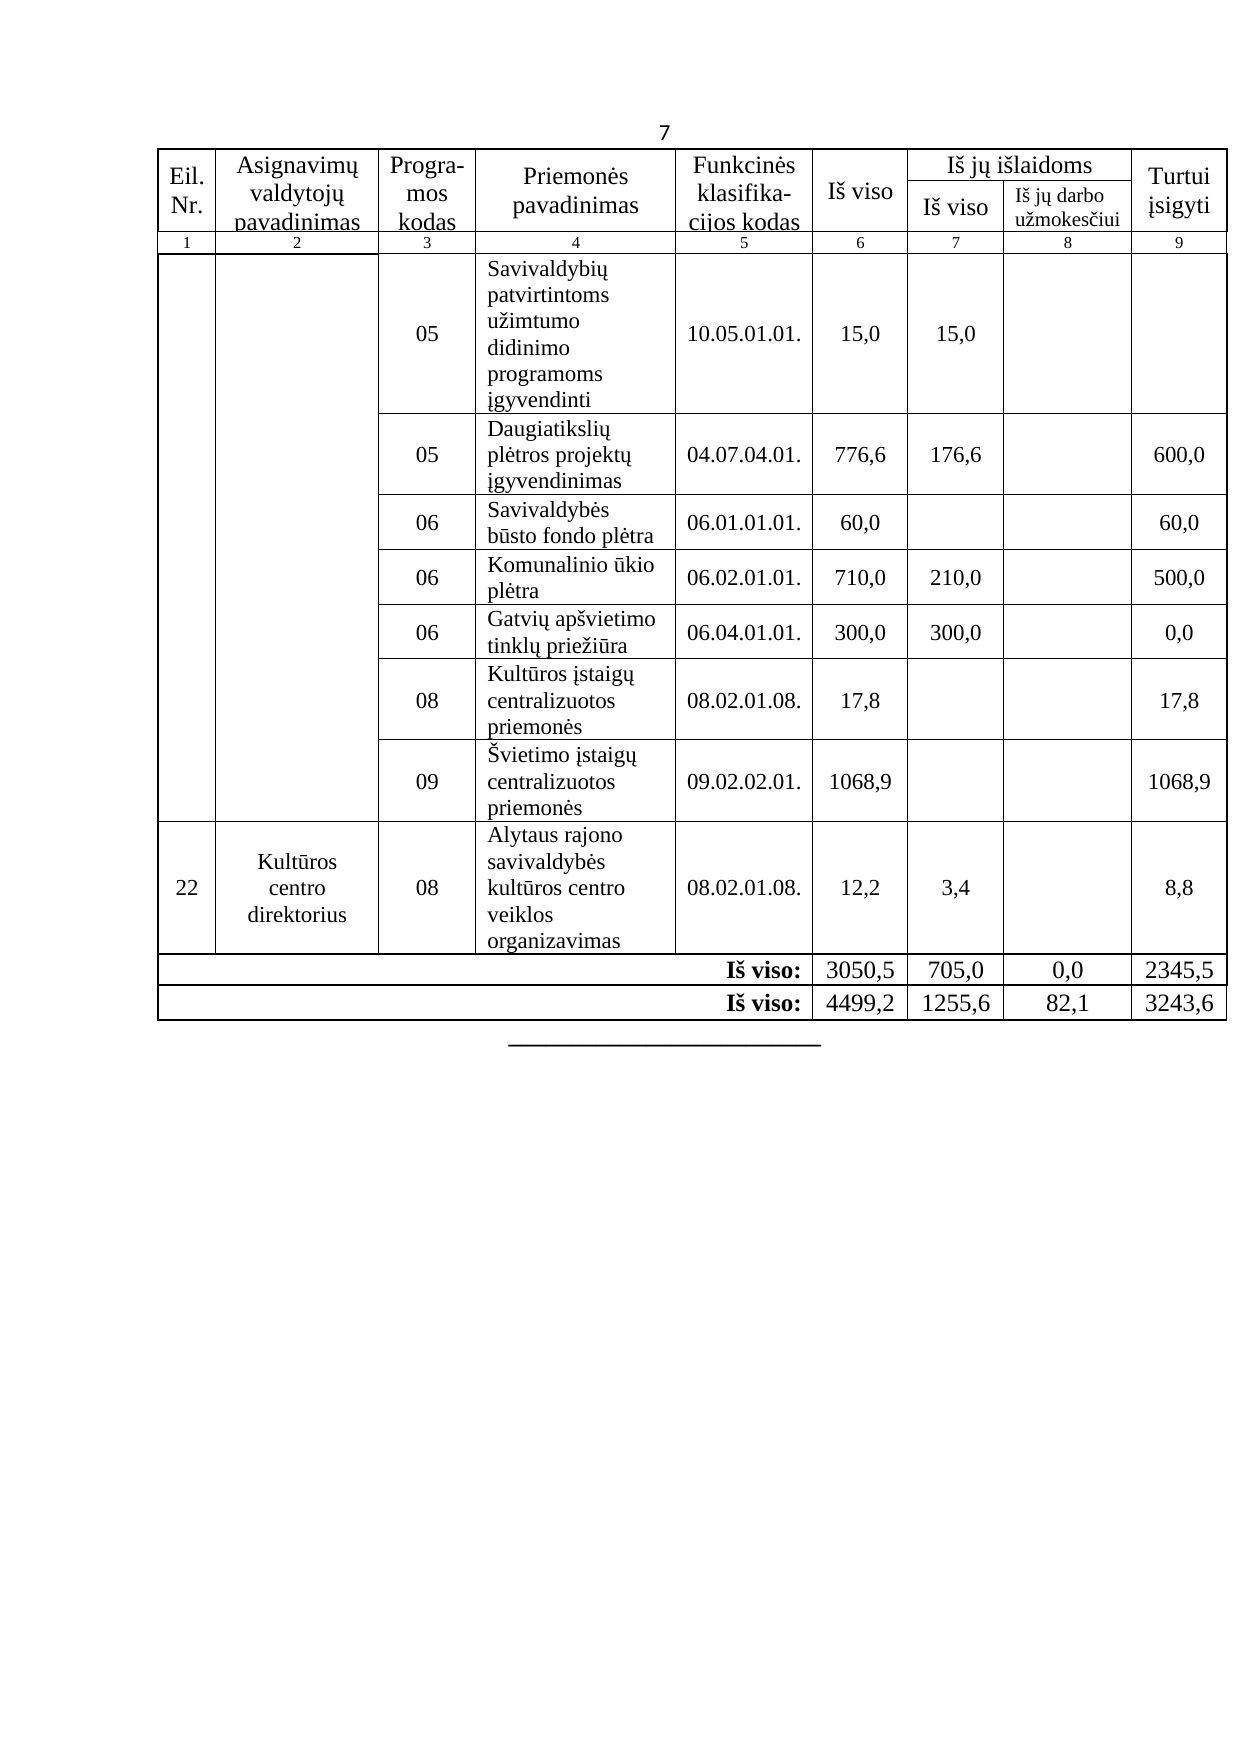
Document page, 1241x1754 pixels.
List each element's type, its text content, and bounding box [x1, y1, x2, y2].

table_cell 12,2 [813, 822, 907, 953]
table_cell 17,8 [813, 659, 907, 739]
table_cell 5 [676, 232, 812, 252]
table_cell 09.02.02.01. [676, 740, 812, 821]
table_cell [1004, 495, 1131, 549]
table_cell Komunalinio ūkio plėtra [476, 550, 675, 603]
table_cell [1004, 550, 1131, 603]
table_cell Savivaldybių patvirtintoms užimtumo didinimo programoms įgyvendinti [476, 254, 675, 413]
table_header Eil. Nr. [159, 150, 215, 231]
table_cell 08 [379, 659, 475, 739]
table_cell [1004, 822, 1131, 953]
table_cell 05 [379, 414, 475, 494]
table_cell 06 [379, 605, 475, 658]
table_cell Gatvių apšvietimo tinklų priežiūra [476, 605, 675, 658]
table_cell 3 [379, 232, 475, 252]
table_cell 05 [379, 254, 475, 413]
table_cell Kultūros centro direktorius [216, 822, 378, 953]
table_cell [216, 255, 378, 821]
table_cell [1004, 605, 1131, 658]
table_cell Savivaldybės būsto fondo plėtra [476, 495, 675, 549]
table_cell [1132, 254, 1226, 413]
table_cell 1068,9 [1132, 740, 1226, 821]
table_cell 500,0 [1132, 550, 1226, 603]
table_cell [908, 740, 1003, 821]
table_cell 9 [1132, 232, 1226, 252]
table_header Iš viso [813, 150, 907, 231]
table_cell 776,6 [813, 414, 907, 494]
table_cell 06 [379, 495, 475, 549]
table_cell Alytaus rajono savivaldybės kultūros centro veiklos organizavimas [476, 822, 675, 953]
table_cell 7 [908, 232, 1003, 252]
table_cell [1004, 414, 1131, 494]
table_header Priemonės pavadinimas [476, 150, 675, 231]
table_cell 1255,6 [908, 986, 1003, 1018]
table_header Iš jų išlaidoms [908, 150, 1131, 180]
table_header Progra-mos kodas [379, 150, 475, 231]
table_cell 82,1 [1004, 986, 1131, 1018]
table_cell [908, 659, 1003, 739]
table_cell [1004, 740, 1131, 821]
table_cell 08 [379, 822, 475, 953]
table_cell 0,0 [1004, 955, 1131, 984]
table_cell 04.07.04.01. [676, 414, 812, 494]
table_cell 22 [159, 822, 215, 953]
table_cell 15,0 [908, 254, 1003, 413]
table_cell Iš viso [908, 181, 1003, 231]
table_cell 705,0 [908, 955, 1003, 984]
table_header Funkcinės klasifika-cijos kodas [676, 150, 812, 231]
table_cell Švietimo įstaigų centralizuotos priemonės [476, 740, 675, 821]
table_cell 8 [1004, 232, 1131, 252]
table_cell 600,0 [1132, 414, 1226, 494]
table_cell 09 [379, 740, 475, 821]
table_cell 6 [813, 232, 907, 252]
table_cell Iš viso: [159, 986, 812, 1018]
table_cell 3,4 [908, 822, 1003, 953]
table_cell 08.02.01.08. [676, 659, 812, 739]
table_cell Iš jų darbo užmokesčiui [1004, 181, 1131, 231]
table_cell 2345,5 [1132, 955, 1226, 984]
table_cell 300,0 [908, 605, 1003, 658]
table_cell [159, 255, 215, 821]
table_cell Kultūros įstaigų centralizuotos priemonės [476, 659, 675, 739]
table_cell 4 [476, 232, 675, 252]
table_cell 17,8 [1132, 659, 1226, 739]
table_cell 60,0 [1132, 495, 1226, 549]
text _________________________ [148, 1021, 1181, 1049]
table_cell 300,0 [813, 605, 907, 658]
table_cell 176,6 [908, 414, 1003, 494]
table_cell Iš viso: [159, 955, 812, 984]
table_cell 10.05.01.01. [676, 254, 812, 413]
table_cell 06.01.01.01. [676, 495, 812, 549]
table_cell 4499,2 [813, 986, 907, 1018]
table_cell 210,0 [908, 550, 1003, 603]
table_cell 3243,6 [1132, 986, 1226, 1018]
table_cell 15,0 [813, 254, 907, 413]
table_cell [1004, 659, 1131, 739]
table_cell 8,8 [1132, 822, 1226, 953]
table_cell Daugiatikslių plėtros projektų įgyvendinimas [476, 414, 675, 494]
table_cell 710,0 [813, 550, 907, 603]
table_cell 06 [379, 550, 475, 603]
table_cell 06.02.01.01. [676, 550, 812, 603]
table_cell 06.04.01.01. [676, 605, 812, 658]
table_cell 1068,9 [813, 740, 907, 821]
table_header Asignavimų valdytojų pavadinimas [216, 150, 378, 231]
table_cell 2 [216, 232, 378, 252]
table_cell 0,0 [1132, 605, 1226, 658]
table_cell 08.02.01.08. [676, 822, 812, 953]
table_cell [1004, 254, 1131, 413]
table_cell [908, 495, 1003, 549]
table_header Turtui įsigyti [1132, 150, 1226, 231]
table_cell 60,0 [813, 495, 907, 549]
table_cell 3050,5 [813, 955, 907, 984]
table_cell 1 [158, 232, 215, 252]
